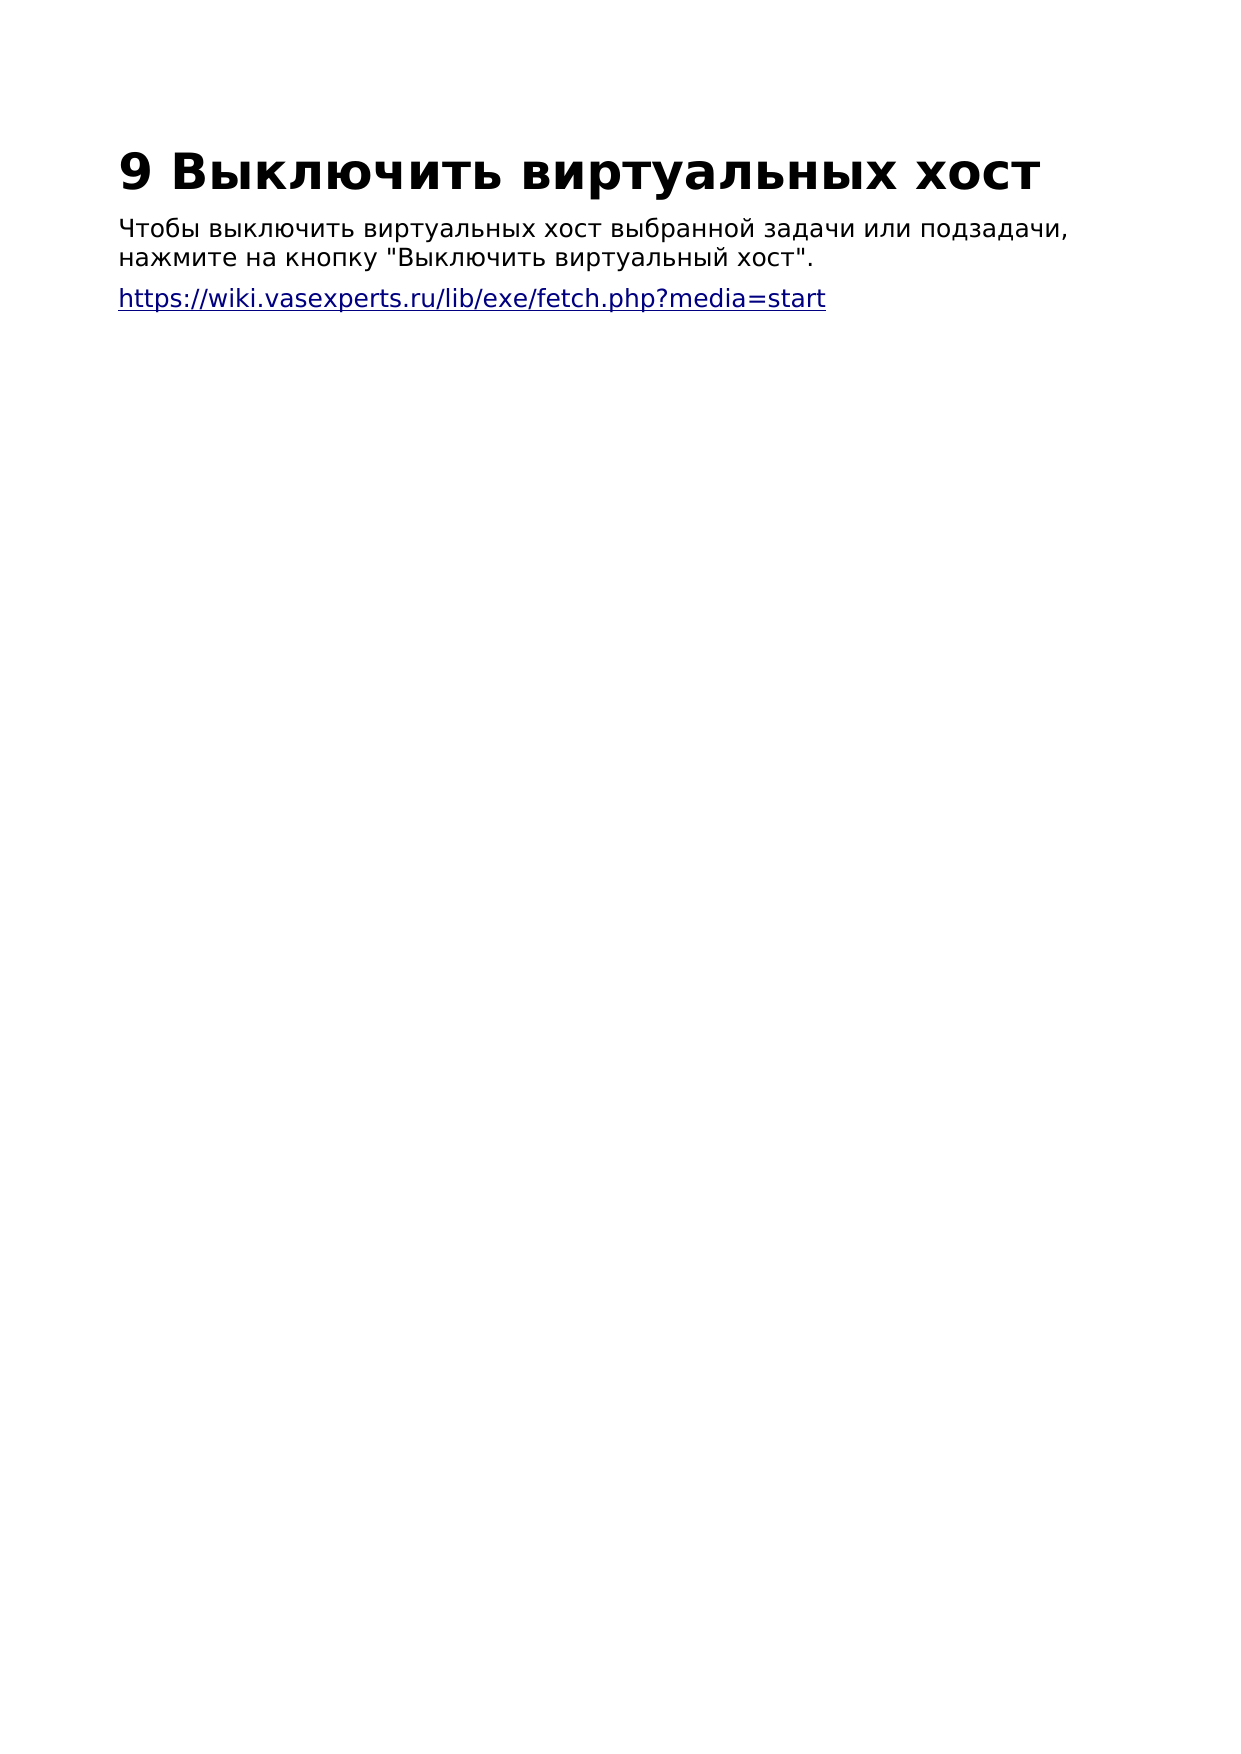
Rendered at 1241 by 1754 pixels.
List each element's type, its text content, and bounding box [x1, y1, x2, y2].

subtitle 9 Выключить виртуальных хост [118, 143, 1122, 201]
text https://wiki.vasexperts.ru/lib/exe/fetch.php?media=start [118, 285, 1122, 314]
text Чтобы выключить виртуальных хост выбранной задачи или подзадачи, нажмите на кнопку "Выключить виртуальный хост". [118, 214, 1122, 272]
